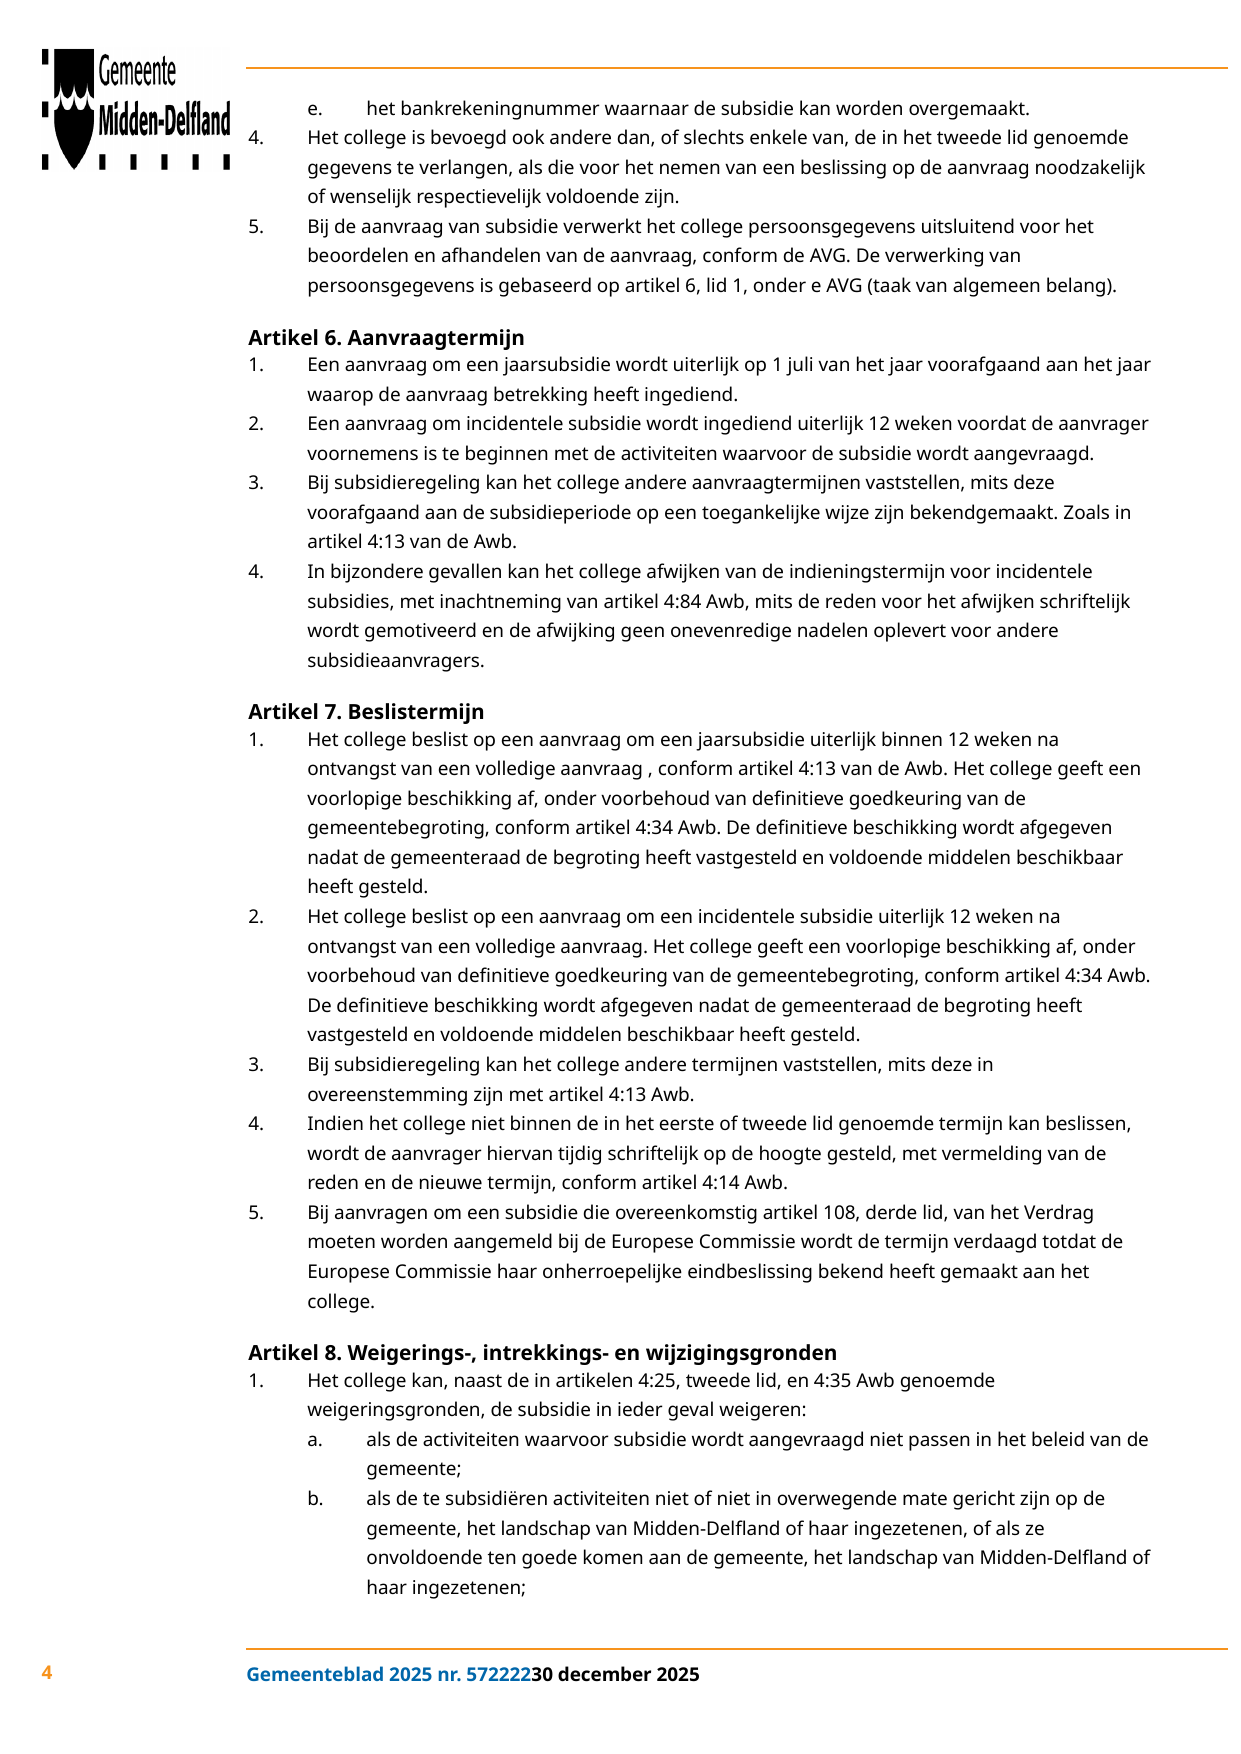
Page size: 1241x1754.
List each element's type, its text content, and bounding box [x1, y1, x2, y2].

list het bankrekeningnummer waarnaar de subsidie kan worden overgemaakt. [307, 95, 1152, 121]
list als de te subsidiëren activiteiten niet of niet in overwegende mate gericht zijn op de gemeente, het landschap van Midden-Delfland of haar ingezetenen, of als ze onvoldoende ten goede komen aan de gemeente, het landschap van Midden-Delfland of haar ingezetenen; [307, 1485, 1152, 1599]
list Bij subsidieregeling kan het college andere termijnen vaststellen, mits deze in overeenstemming zijn met artikel 4:13 Awb. [248, 1051, 1152, 1107]
list Indien het college niet binnen de in het eerste of tweede lid genoemde termijn kan beslissen, wordt de aanvrager hiervan tijdig schriftelijk op de hoogte gesteld, met vermelding van de reden en de nieuwe termijn, conform artikel 4:14 Awb. [248, 1110, 1152, 1195]
text Artikel 7. Beslistermijn [248, 697, 1152, 726]
list Het college kan, naast de in artikelen 4:25, tweede lid, en 4:35 Awb genoemde weigeringsgronden, de subsidie in ieder geval weigeren: [248, 1367, 1152, 1422]
picture [41, 47, 231, 172]
list Bij subsidieregeling kan het college andere aanvraagtermijnen vaststellen, mits deze voorafgaand aan de subsidieperiode op een toegankelijke wijze zijn bekendgemaakt. Zoals in artikel 4:13 van de Awb. [248, 469, 1152, 554]
text Artikel 6. Aanvraagtermijn [248, 323, 1152, 351]
list Bij aanvragen om een subsidie die overeenkomstig artikel 108, derde lid, van het Verdrag moeten worden aangemeld bij de Europese Commissie wordt de termijn verdaagd totdat de Europese Commissie haar onherroepelijke eindbeslissing bekend heeft gemaakt aan het college. [248, 1199, 1152, 1314]
list Het college beslist op een aanvraag om een jaarsubsidie uiterlijk binnen 12 weken na ontvangst van een volledige aanvraag , conform artikel 4:13 van de Awb. Het college geeft een voorlopige beschikking af, onder voorbehoud van definitieve goedkeuring van de gemeentebegroting, conform artikel 4:34 Awb. De definitieve beschikking wordt afgegeven nadat de gemeenteraad de begroting heeft vastgesteld en voldoende middelen beschikbaar heeft gesteld. [248, 726, 1152, 899]
list In bijzondere gevallen kan het college afwijken van de indieningstermijn voor incidentele subsidies, met inachtneming van artikel 4:84 Awb, mits de reden voor het afwijken schriftelijk wordt gemotiveerd en de afwijking geen onevenredige nadelen oplevert voor andere subsidieaanvragers. [248, 558, 1152, 673]
list Bij de aanvraag van subsidie verwerkt het college persoonsgegevens uitsluitend voor het beoordelen en afhandelen van de aanvraag, conform de AVG. De verwerking van persoonsgegevens is gebaseerd op artikel 6, lid 1, onder e AVG (taak van algemeen belang). [248, 213, 1152, 298]
list Het college is bevoegd ook andere dan, of slechts enkele van, de in het tweede lid genoemde gegevens te verlangen, als die voor het nemen van een beslissing op de aanvraag noodzakelijk of wenselijk respectievelijk voldoende zijn. [248, 124, 1152, 209]
list Het college beslist op een aanvraag om een incidentele subsidie uiterlijk 12 weken na ontvangst van een volledige aanvraag. Het college geeft een voorlopige beschikking af, onder voorbehoud van definitieve goedkeuring van de gemeentebegroting, conform artikel 4:34 Awb. De definitieve beschikking wordt afgegeven nadat de gemeenteraad de begroting heeft vastgesteld en voldoende middelen beschikbaar heeft gesteld. [248, 903, 1152, 1047]
text Artikel 8. Weigerings-, intrekkings- en wijzigingsgronden [248, 1338, 1152, 1367]
list Een aanvraag om een jaarsubsidie wordt uiterlijk op 1 juli van het jaar voorafgaand aan het jaar waarop de aanvraag betrekking heeft ingediend. [248, 351, 1152, 406]
list als de activiteiten waarvoor subsidie wordt aangevraagd niet passen in het beleid van de gemeente; [307, 1426, 1152, 1481]
list Een aanvraag om incidentele subsidie wordt ingediend uiterlijk 12 weken voordat de aanvrager voornemens is te beginnen met de activiteiten waarvoor de subsidie wordt aangevraagd. [248, 410, 1152, 466]
